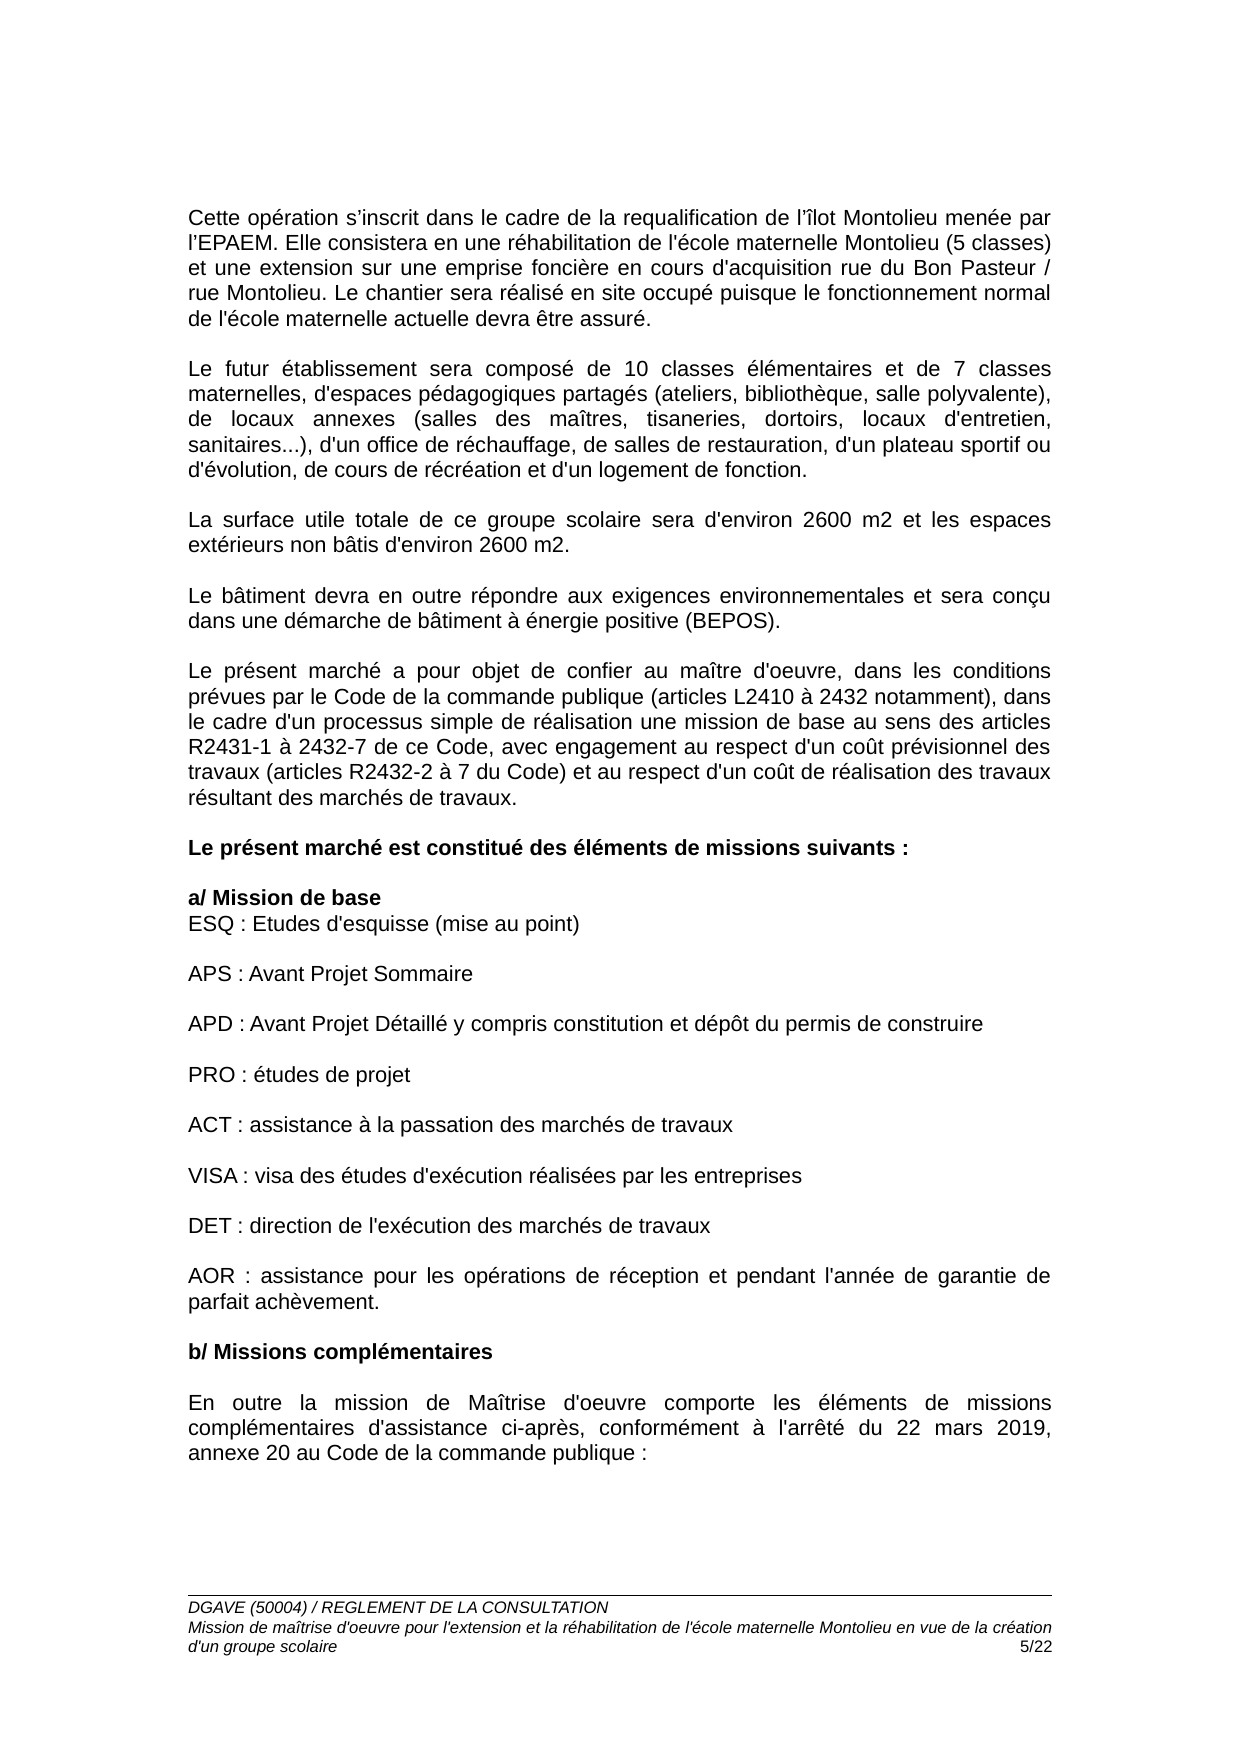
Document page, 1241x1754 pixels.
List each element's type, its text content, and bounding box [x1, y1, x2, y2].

text VISA : visa des études d'exécution réalisées par les entreprises [188, 1162, 1052, 1188]
text a/ Mission de base [188, 885, 1052, 910]
text b/ Missions complémentaires [188, 1339, 1052, 1364]
text ESQ : Etudes d'esquisse (mise au point) [188, 910, 1052, 936]
text Le présent marché est constitué des éléments de missions suivants : [188, 835, 1052, 860]
text En outre la mission de Maîtrise d'oeuvre comporte les éléments de missions complémentaires d'assistance ci-après, conformément à l'arrêté du 22 mars 2019, annexe 20 au Code de la commande publique : [188, 1389, 1052, 1465]
text Cette opération s’inscrit dans le cadre de la requalification de l’îlot Montolieu menée par l’EPAEM. Elle consistera en une réhabilitation de l'école maternelle Montolieu (5 classes) et une extension sur une emprise foncière en cours d'acquisition rue du Bon Pasteur / rue Montolieu. Le chantier sera réalisé en site occupé puisque le fonctionnement normal de l'école maternelle actuelle devra être assuré. [188, 204, 1052, 331]
text ACT : assistance à la passation des marchés de travaux [188, 1112, 1052, 1137]
text APD : Avant Projet Détaillé y compris constitution et dépôt du permis de construire [188, 1011, 1052, 1036]
text Le présent marché a pour objet de confier au maître d'oeuvre, dans les conditions prévues par le Code de la commande publique (articles L2410 à 2432 notamment), dans le cadre d'un processus simple de réalisation une mission de base au sens des articles R2431-1 à 2432-7 de ce Code, avec engagement au respect d'un coût prévisionnel des travaux (articles R2432-2 à 7 du Code) et au respect d'un coût de réalisation des travaux résultant des marchés de travaux. [188, 658, 1052, 809]
text DET : direction de l'exécution des marchés de travaux [188, 1213, 1052, 1238]
text La surface utile totale de ce groupe scolaire sera d'environ 2600 m2 et les espaces extérieurs non bâtis d'environ 2600 m2. [188, 507, 1052, 557]
text AOR : assistance pour les opérations de réception et pendant l'année de garantie de parfait achèvement. [188, 1263, 1052, 1314]
text Le bâtiment devra en outre répondre aux exigences environnementales et sera conçu dans une démarche de bâtiment à énergie positive (BEPOS). [188, 583, 1052, 633]
text PRO : études de projet [188, 1062, 1052, 1087]
text Le futur établissement sera composé de 10 classes élémentaires et de 7 classes maternelles, d'espaces pédagogiques partagés (ateliers, bibliothèque, salle polyvalente), de locaux annexes (salles des maîtres, tisaneries, dortoirs, locaux d'entretien, sanitaires...), d'un office de réchauffage, de salles de restauration, d'un plateau sportif ou d'évolution, de cours de récréation et d'un logement de fonction. [188, 356, 1052, 482]
text APS : Avant Projet Sommaire [188, 961, 1052, 986]
